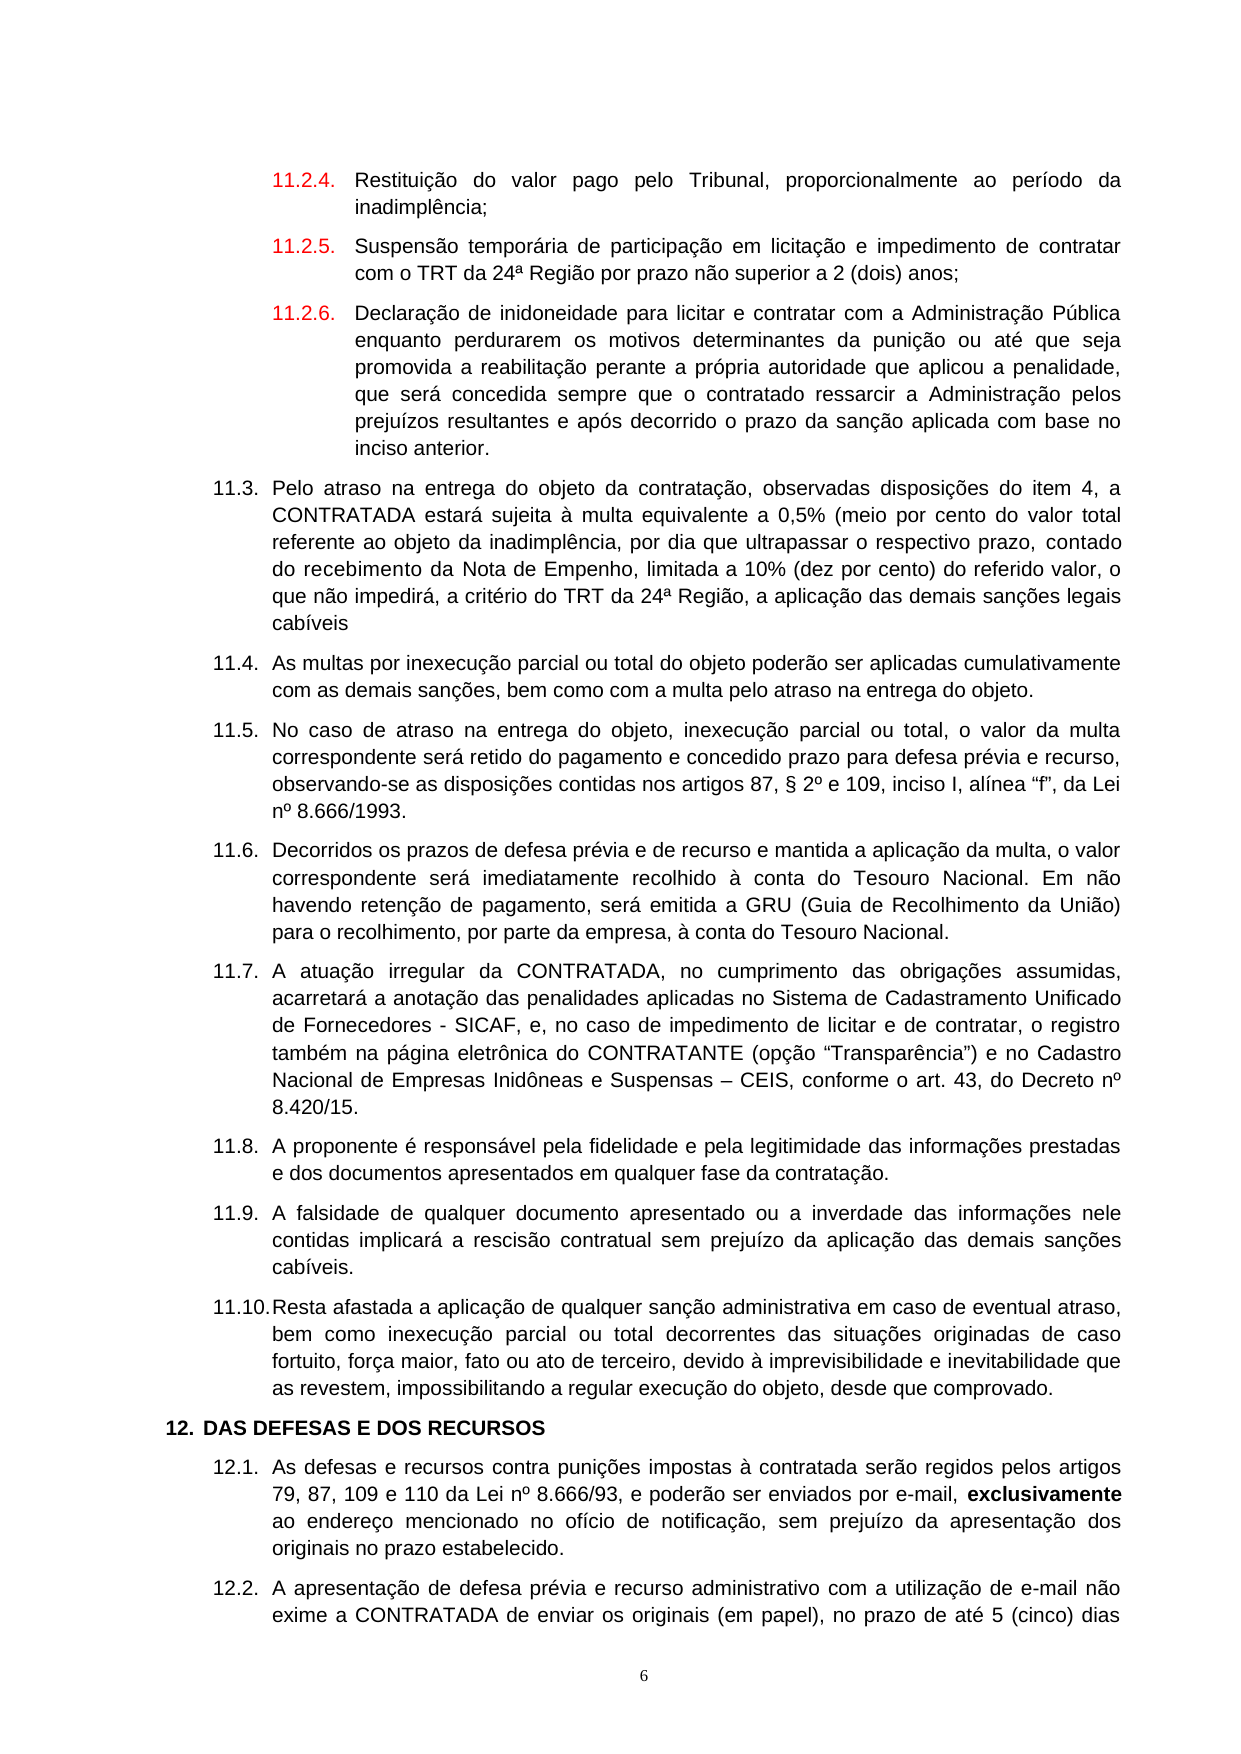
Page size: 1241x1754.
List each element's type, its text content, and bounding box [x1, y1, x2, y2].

subtitle As defesas e recursos contra punições impostas à contratada serão regidos pelos artigos 79, 87, 109 e 110 da Lei nº 8.666/93, e poderão ser enviados por e-mail, exclusivamente ao endereço mencionado no ofício de notificação, sem prejuízo da apresentação dos originais no prazo estabelecido. [213, 1453, 1122, 1561]
subtitle Declaração de inidoneidade para licitar e contratar com a Administração Pública enquanto perdurarem os motivos determinantes da punição ou até que seja promovida a reabilitação perante a própria autoridade que aplicou a penalidade, que será concedida sempre que o contratado ressarcir a Administração pelos prejuízos resultantes e após decorrido o prazo da sanção aplicada com base no inciso anterior. [272, 299, 1122, 461]
subtitle As multas por inexecução parcial ou total do objeto poderão ser aplicadas cumulativamente com as demais sanções, bem como com a multa pelo atraso na entrega do objeto. [213, 649, 1122, 703]
list DAS DEFESAS E DOS RECURSOS [165, 1413, 1122, 1440]
subtitle Decorridos os prazos de defesa prévia e de recurso e mantida a aplicação da multa, o valor correspondente será imediatamente recolhido à conta do Tesouro Nacional. Em não havendo retenção de pagamento, será emitida a GRU (Guia de Recolhimento da União) para o recolhimento, por parte da empresa, à conta do Tesouro Nacional. [213, 836, 1122, 944]
subtitle Restituição do valor pago pelo Tribunal, proporcionalmente ao período da inadimplência; [272, 165, 1122, 219]
subtitle Suspensão temporária de participação em licitação e impedimento de contratar com o TRT da 24ª Região por prazo não superior a 2 (dois) anos; [272, 232, 1122, 286]
subtitle A apresentação de defesa prévia e recurso administrativo com a utilização de e-mail não exime a CONTRATADA de enviar os originais (em papel), no prazo de até 5 (cinco) dias [213, 1574, 1122, 1628]
subtitle A proponente é responsável pela fidelidade e pela legitimidade das informações prestadas e dos documentos apresentados em qualquer fase da contratação. [213, 1132, 1122, 1186]
subtitle No caso de atraso na entrega do objeto, inexecução parcial ou total, o valor da multa correspondente será retido do pagamento e concedido prazo para defesa prévia e recurso, observando-se as disposições contidas nos artigos 87, § 2º e 109, inciso I, alínea “f”, da Lei nº 8.666/1993. [213, 715, 1122, 824]
subtitle Resta afastada a aplicação de qualquer sanção administrativa em caso de eventual atraso, bem como inexecução parcial ou total decorrentes das situações originadas de caso fortuito, força maior, fato ou ato de terceiro, devido à imprevisibilidade e inevitabilidade que as revestem, impossibilitando a regular execução do objeto, desde que comprovado. [213, 1292, 1122, 1401]
subtitle Pelo atraso na entrega do objeto da contratação, observadas disposições do item 4, a CONTRATADA estará sujeita à multa equivalente a 0,5% (meio por cento do valor total referente ao objeto da inadimplência, por dia que ultrapassar o respectivo prazo, contado do recebimento da Nota de Empenho, limitada a 10% (dez por cento) do referido valor, o que não impedirá, a critério do TRT da 24ª Região, a aplicação das demais sanções legais cabíveis [213, 474, 1122, 636]
subtitle A falsidade de qualquer documento apresentado ou a inverdade das informações nele contidas implicará a rescisão contratual sem prejuízo da aplicação das demais sanções cabíveis. [213, 1199, 1122, 1280]
subtitle A atuação irregular da CONTRATADA, no cumprimento das obrigações assumidas, acarretará a anotação das penalidades aplicadas no Sistema de Cadastramento Unificado de Fornecedores - SICAF, e, no caso de impedimento de licitar e de contratar, o registro também na página eletrônica do CONTRATANTE (opção “Transparência”) e no Cadastro Nacional de Empresas Inidôneas e Suspensas – CEIS, conforme o art. 43, do Decreto nº 8.420/15. [213, 957, 1122, 1119]
